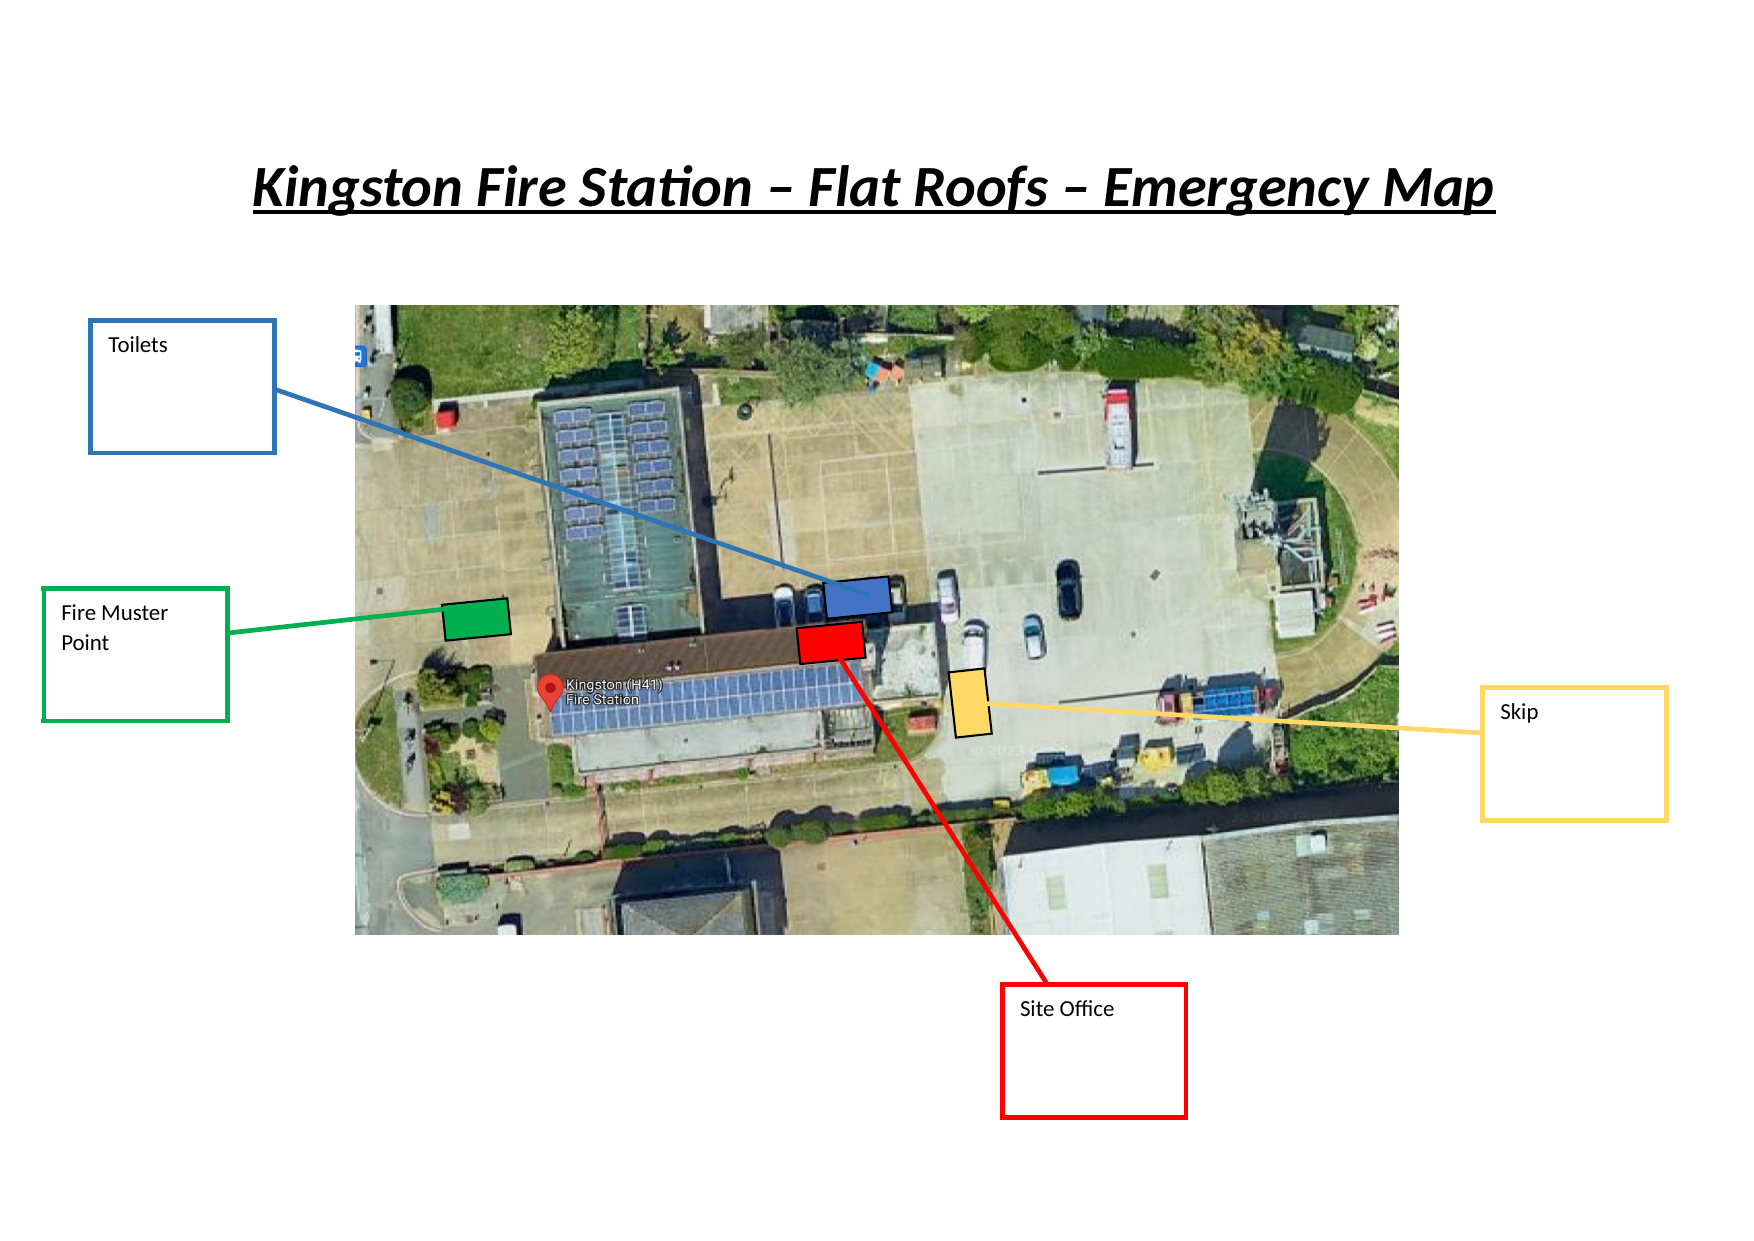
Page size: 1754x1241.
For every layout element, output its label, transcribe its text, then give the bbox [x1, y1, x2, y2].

text Site Office [1020, 994, 1168, 1022]
text [46, 591, 225, 719]
text [1485, 690, 1664, 818]
text Fire Muster Point [61, 598, 210, 656]
text Kingston Fire Station – Flat Roofs – Emergency Map [150, 150, 1604, 221]
text Skip [1500, 697, 1649, 725]
text Toilets [108, 330, 257, 358]
text [1005, 987, 1184, 1115]
text [93, 323, 272, 451]
